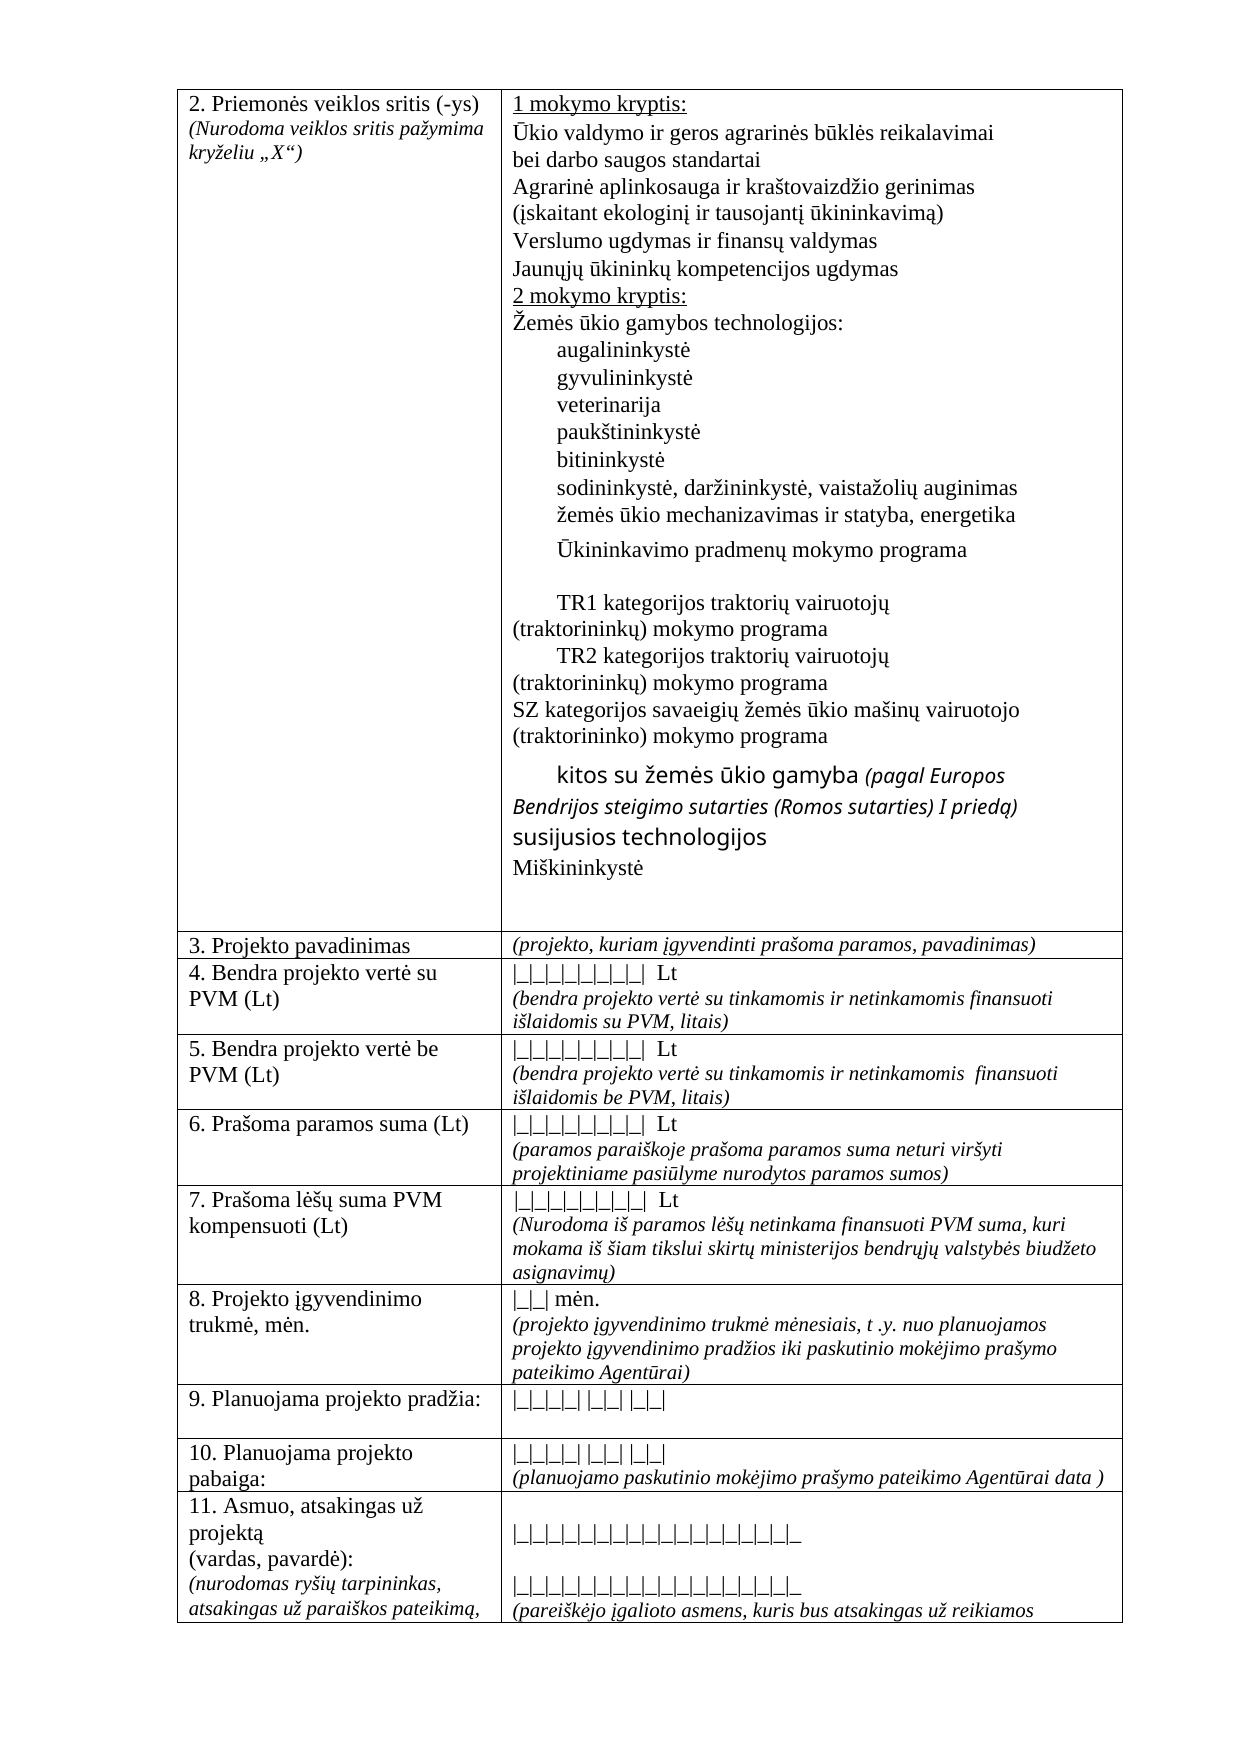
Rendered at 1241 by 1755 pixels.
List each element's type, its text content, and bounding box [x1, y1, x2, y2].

table_cell Ūkininkavimo pradmenų mokymo programa [502, 535, 1034, 588]
table_cell [] [1034, 473, 1122, 500]
table_cell 1 mokymo kryptis: [502, 90, 1034, 118]
table_cell augalininkystė [502, 335, 1034, 362]
table_cell [] [1034, 535, 1122, 588]
table_cell 7. Prašoma lėšų suma PVM kompensuoti (Lt) [178, 1186, 501, 1284]
table_cell 8. Projekto įgyvendinimo trukmė, mėn. [178, 1285, 501, 1384]
table_cell 5. Bendra projekto vertė be PVM (Lt) [178, 1035, 501, 1109]
table_cell [1034, 90, 1122, 118]
table_cell (projekto, kuriam įgyvendinti prašoma paramos, pavadinimas) [502, 932, 1122, 958]
table_cell [] [1034, 758, 1122, 852]
table_cell 6. Prašoma paramos suma (Lt) [178, 1110, 501, 1184]
table_cell [] [1034, 695, 1122, 758]
table_cell [] [1034, 853, 1122, 931]
table_cell TR2 kategorijos traktorių vairuotojų (traktorininkų) mokymo programa [502, 641, 1034, 695]
table_cell 4. Bendra projekto vertė su PVM (Lt) [178, 959, 501, 1033]
table_cell [] [1034, 417, 1122, 445]
table_cell |_|_|_|_|_|_|_|_| Lt (Nurodoma iš paramos lėšų netinkama finansuoti PVM suma, kuri mokama iš šiam tikslui skirtų ministerijos bendrųjų valstybės biudžeto asignavimų) [502, 1186, 1122, 1284]
table_cell SZ kategorijos savaeigių žemės ūkio mašinų vairuotojo (traktorininko) mokymo programa [502, 695, 1034, 758]
table_cell |_|_|_|_|_|_|_|_| Lt (paramos paraiškoje prašoma paramos suma neturi viršyti projektiniame pasiūlyme nurodytos paramos sumos) [502, 1110, 1122, 1184]
table_cell |_|_| mėn. (projekto įgyvendinimo trukmė mėnesiais, t .y. nuo planuojamos projekto įgyvendinimo pradžios iki paskutinio mokėjimo prašymo pateikimo Agentūrai) [502, 1285, 1122, 1384]
table_cell [] [1034, 500, 1122, 534]
table_cell Verslumo ugdymas ir finansų valdymas [502, 226, 1034, 254]
table_cell Agrarinė aplinkosauga ir kraštovaizdžio gerinimas (įskaitant ekologinį ir tausojantį ūkininkavimą) [502, 172, 1034, 226]
table_cell Ūkio valdymo ir geros agrarinės būklės reikalavimai bei darbo saugos standartai [502, 118, 1034, 172]
table_cell [] [1034, 118, 1122, 172]
table_cell [] [1034, 335, 1122, 362]
table_cell bitininkystė [502, 445, 1034, 473]
table_cell sodininkystė, daržininkystė, vaistažolių auginimas [502, 473, 1034, 500]
table_cell [] [1034, 588, 1122, 641]
table_cell 9. Planuojama projekto pradžia: [178, 1385, 501, 1437]
table_cell [] [1034, 363, 1122, 390]
table_cell [] [1034, 226, 1122, 254]
table_cell žemės ūkio mechanizavimas ir statyba, energetika [502, 500, 1034, 534]
table_cell Jaunųjų ūkininkų kompetencijos ugdymas [502, 254, 1034, 281]
table_cell gyvulininkystė [502, 363, 1034, 390]
table_cell [] [1034, 445, 1122, 473]
table_cell [] [1034, 172, 1122, 226]
table_cell kitos su žemės ūkio gamyba (pagal Europos Bendrijos steigimo sutarties (Romos sutarties) I priedą) susijusios technologijos [502, 758, 1034, 852]
table_cell Miškininkystė [502, 853, 1034, 931]
table_cell 2. Priemonės veiklos sritis (-ys) (Nurodoma veiklos sritis pažymima kryželiu „X“) [178, 90, 501, 931]
table_cell veterinarija [502, 390, 1034, 417]
table_cell paukštininkystė [502, 417, 1034, 445]
table_cell |_|_|_|_|_|_|_|_| Lt (bendra projekto vertė su tinkamomis ir netinkamomis finansuoti išlaidomis be PVM, litais) [502, 1035, 1122, 1109]
table_cell 2 mokymo kryptis: Žemės ūkio gamybos technologijos: [502, 281, 1034, 335]
table_cell [] [1034, 641, 1122, 695]
table_cell 3. Projekto pavadinimas [178, 932, 501, 958]
table_cell [1034, 281, 1122, 335]
table_cell |_|_|_|_|_|_|_|_| Lt (bendra projekto vertė su tinkamomis ir netinkamomis finansuoti išlaidomis su PVM, litais) [502, 959, 1122, 1033]
table_cell |_|_|_|_| |_|_| |_|_| (planuojamo paskutinio mokėjimo prašymo pateikimo Agentūrai data ) [502, 1439, 1122, 1491]
table_cell 11. Asmuo, atsakingas už projektą (vardas, pavardė): (nurodomas ryšių tarpininkas, atsakingas už paraiškos pateikimą, [178, 1492, 501, 1622]
table_cell [] [1034, 390, 1122, 417]
table_cell |_|_|_|_| |_|_| |_|_| [502, 1385, 1122, 1437]
table_cell |_|_|_|_|_|_|_|_|_|_|_|_|_|_|_|_|_|_ |_|_|_|_|_|_|_|_|_|_|_|_|_|_|_|_|_|_ (pareiškėjo įgalioto asmens, kuris bus atsakingas už reikiamos [502, 1492, 1122, 1622]
table_cell TR1 kategorijos traktorių vairuotojų (traktorininkų) mokymo programa [502, 588, 1034, 641]
table_cell [] [1034, 254, 1122, 281]
table_cell 10. Planuojama projekto pabaiga: [178, 1439, 501, 1491]
